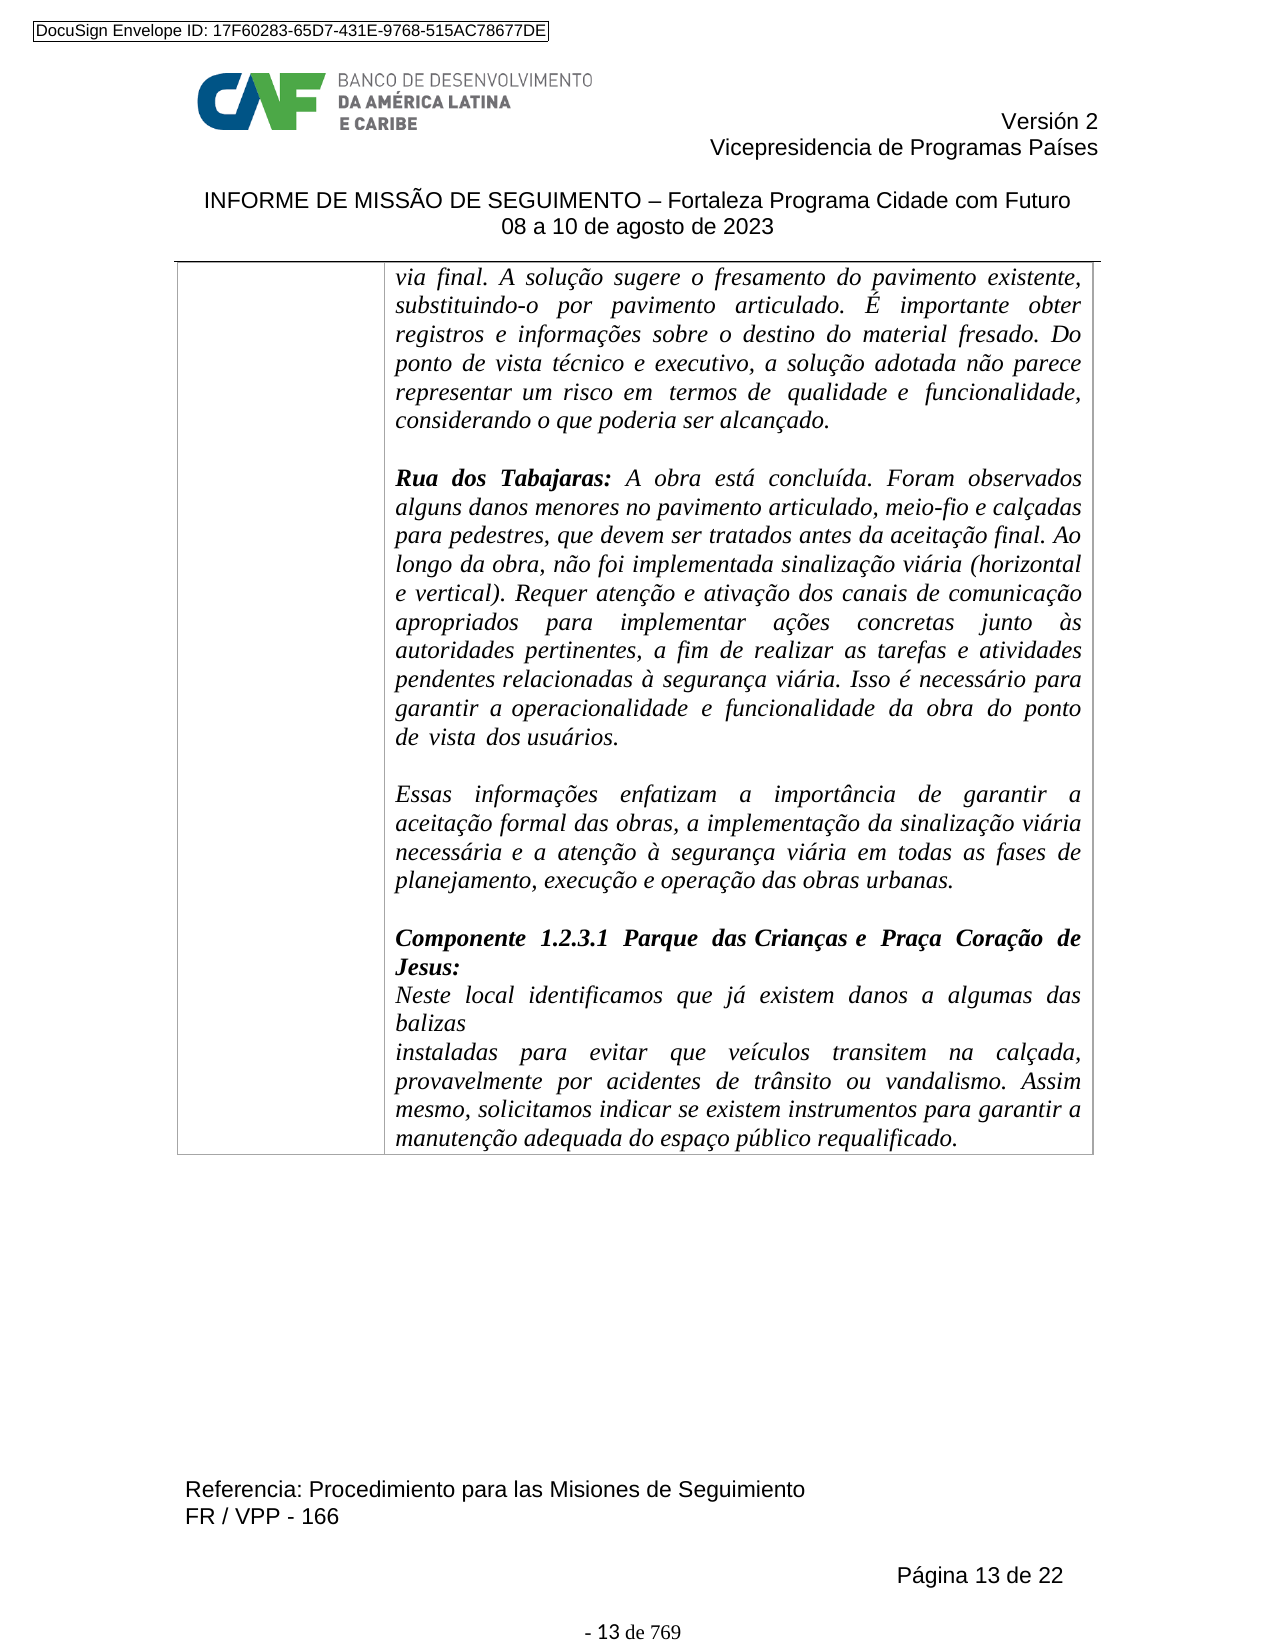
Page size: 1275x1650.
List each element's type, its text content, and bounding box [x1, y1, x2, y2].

text Neste local identificamos que já existem danos a algumas das balizas [395, 981, 1081, 1037]
text Essas informações enfatizam a importância de garantir a aceitação formal das obras, a implementação da sinalização viária necessária e a atenção à segurança viária em todas as fases de planejamento, execução e operação das obras urbanas. [395, 779, 1082, 894]
picture [197, 73, 592, 110]
text Versión 2 [25, 110, 1098, 134]
text Página 13 de 22 [25, 1562, 1063, 1588]
subtitle Componente 1.2.3.1 Parque das Crianças e Praça Coração de Jesus: [395, 923, 1081, 981]
text instaladas para evitar que veículos transitem na calçada, provavelmente por acidentes de trânsito ou vandalismo. Assim mesmo, solicitamos indicar se existem instrumentos para garantir a manutenção adequada do espaço público requalificado. [395, 1037, 1082, 1152]
text Vicepresidencia de Programas Países [25, 134, 1098, 160]
text Rua dos Tabajaras: A obra está concluída. Foram observados alguns danos menores no pavimento articulado, meio-fio e calçadas para pedestres, que devem ser tratados antes da aceitação final. Ao longo da obra, não foi implementada sinalização viária (horizontal e vertical). Requer atenção e ativação dos canais de comunicação apropriados para implementar ações concretas junto às autoridades pertinentes, a fim de realizar as tarefas e atividades pendentes relacionadas à segurança viária. Isso é necessário para garantir a operacionalidade e funcionalidade da obra do ponto de vista dos usuários. [395, 463, 1082, 750]
text Referencia: Procedimiento para las Misiones de Seguimiento FR / VPP - 166 [185, 1476, 830, 1529]
text INFORME DE MISSÃO DE SEGUIMENTO – Fortaleza Programa Cidade com Futuro 08 a 10 de agosto de 2023 [204, 187, 1090, 239]
text via final. A solução sugere o fresamento do pavimento existente, substituindo-o por pavimento articulado. É importante obter registros e informações sobre o destino do material fresado. Do ponto de vista técnico e executivo, a solução adotada não parece representar um risco em termos de qualidade e funcionalidade, considerando o que poderia ser alcançado. [395, 262, 1082, 434]
